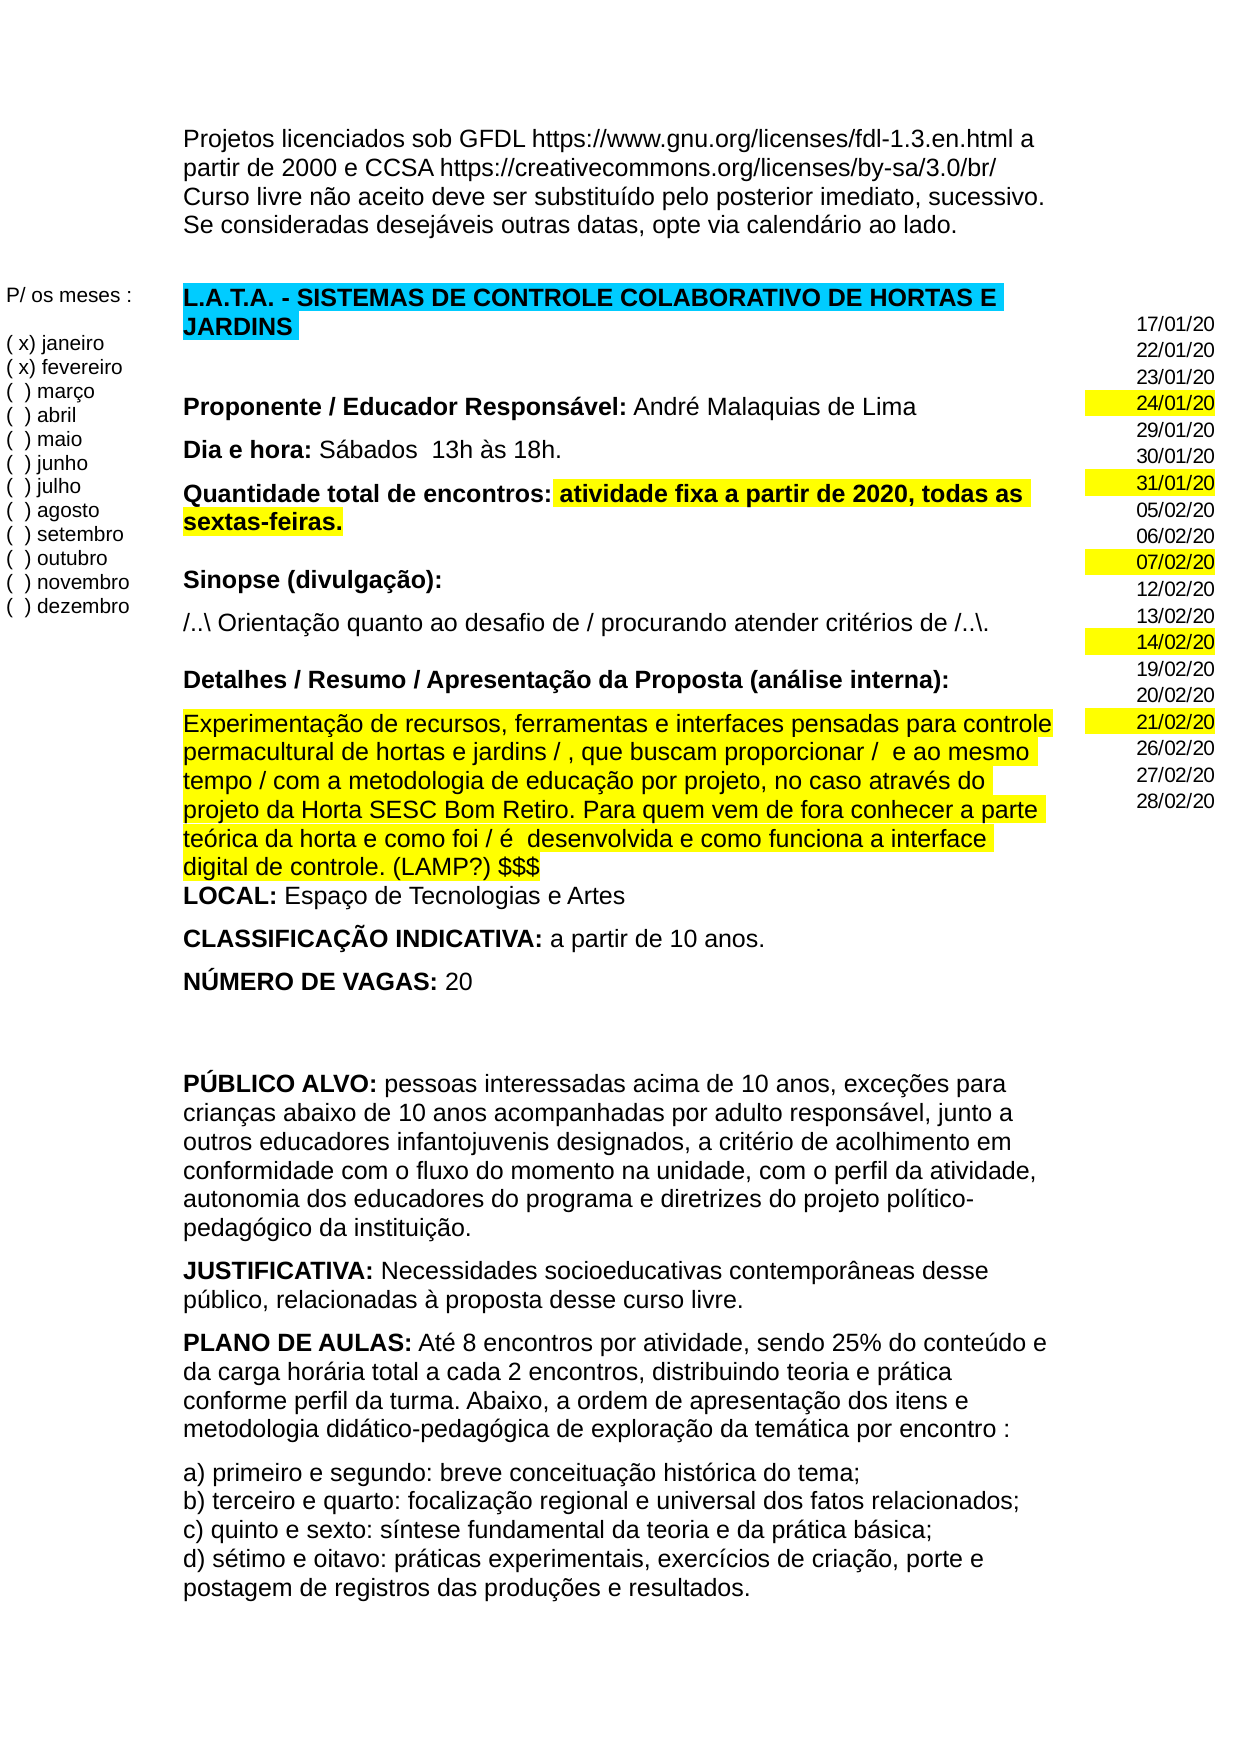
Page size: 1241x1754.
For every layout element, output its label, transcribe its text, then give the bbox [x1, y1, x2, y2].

table_header P/ os meses : ( x) janeiro ( x) fevereiro ( ) março ( ) abril ( ) maio ( ) junho ( ) julho ( ) agosto ( ) setembro ( ) outubro ( ) novembro ( ) dezembro [1, 278, 177, 1016]
table_header [1064, 278, 1240, 1016]
table_header L.A.T.A. - SISTEMAS DE CONTROLE COLABORATIVO DE HORTAS E JARDINS Proponente / Educador Responsável: André Malaquias de Lima Dia e hora: Sábados 13h às 18h. Quantidade total de encontros: atividade fixa a partir de 2020, todas as sextas-feiras. Sinopse (divulgação): /..\ Orientação quanto ao desafio de / procurando atender critérios de /..\. Detalhes / Resumo / Apresentação da Proposta (análise interna): Experimentação de recursos, ferramentas e interfaces pensadas para controle permacultural de hortas e jardins / , que buscam proporcionar / e ao mesmo tempo / com a metodologia de educação por projeto, no caso através do projeto da Horta SESC Bom Retiro. Para quem vem de fora conhecer a parte teórica da horta e como foi / é desenvolvida e como funciona a interface digital de controle. (LAMP?) $$$ LOCAL: Espaço de Tecnologias e Artes CLASSIFICAÇÃO INDICATIVA: a partir de 10 anos. NÚMERO DE VAGAS: 20 [178, 278, 1063, 1016]
